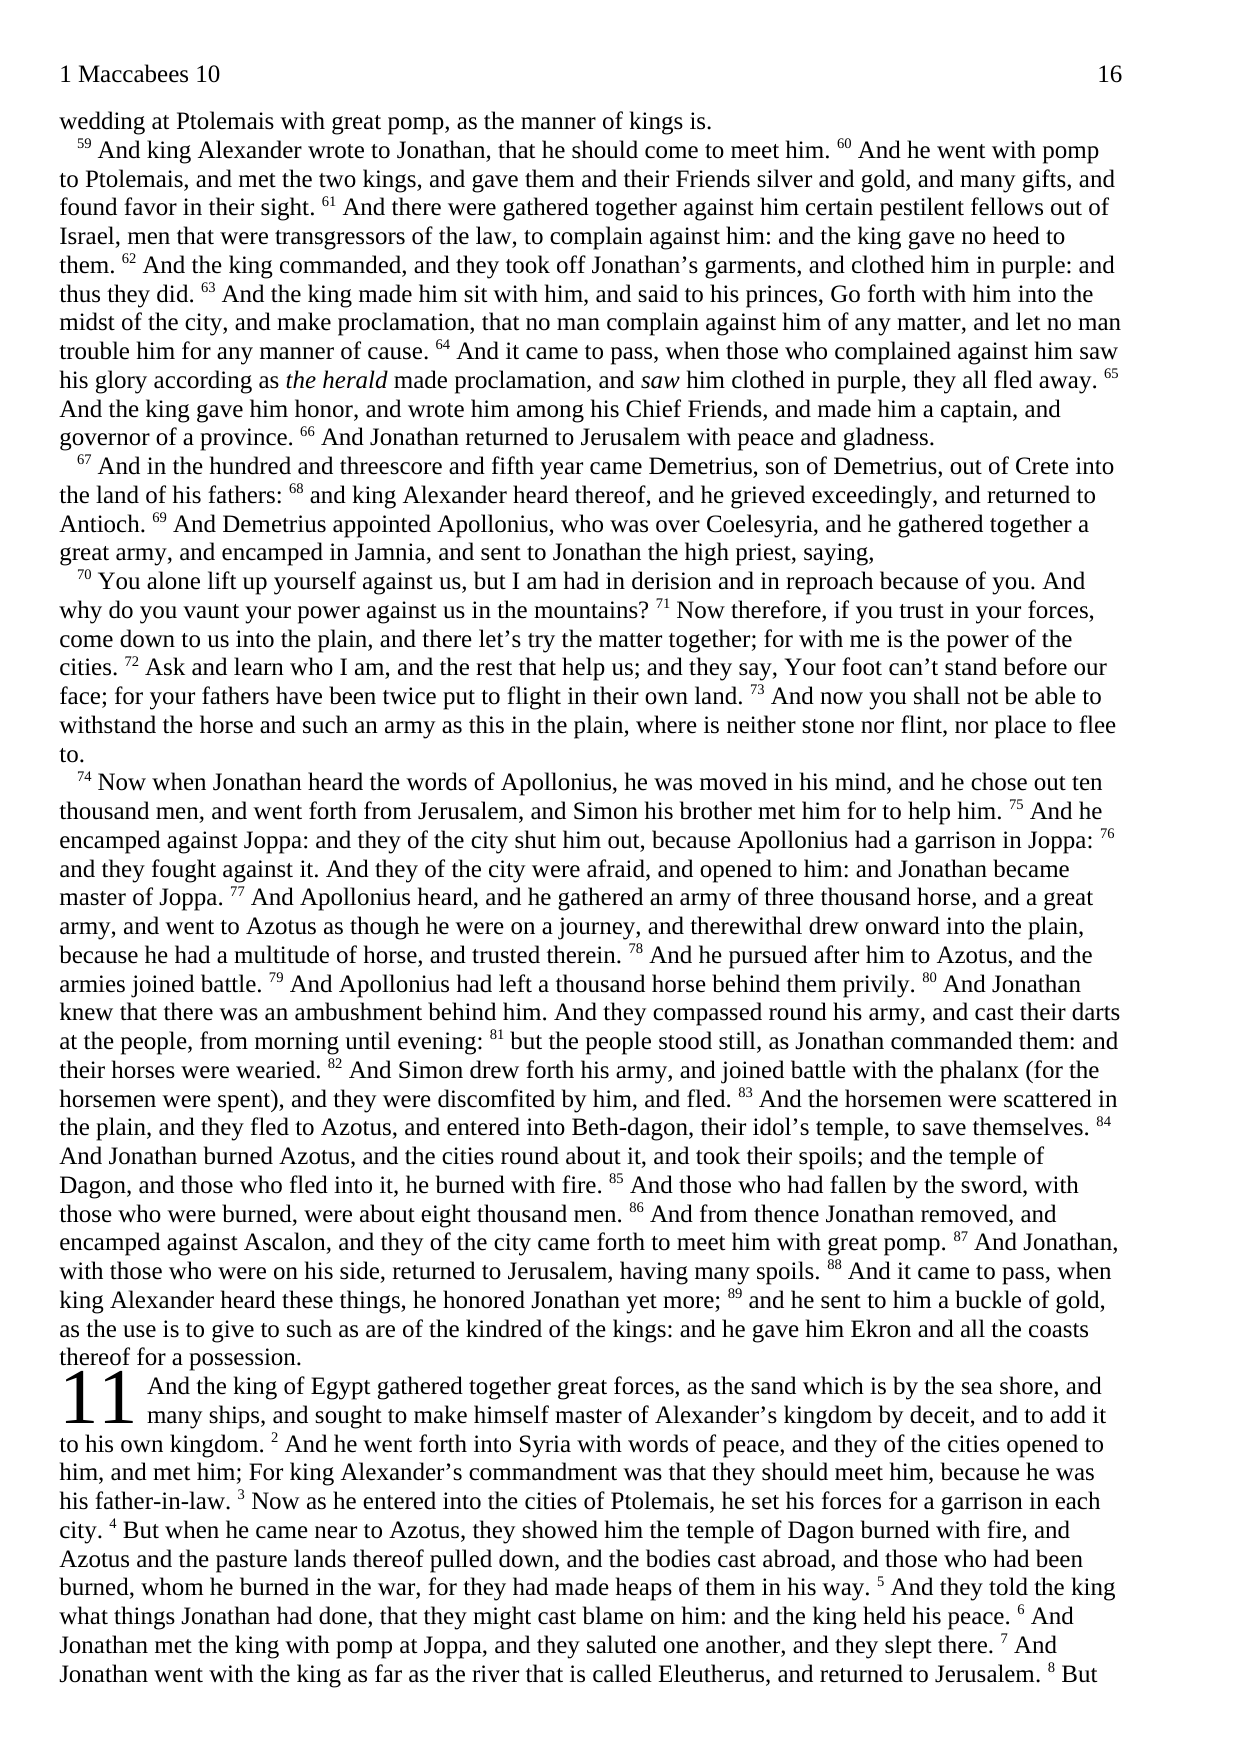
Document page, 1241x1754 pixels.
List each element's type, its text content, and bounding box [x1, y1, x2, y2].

text wedding at Ptolemais with great pomp, as the manner of kings is. [59, 106, 1122, 135]
text 67 And in the hundred and threescore and fifth year came Demetrius, son of Demetrius, out of Crete into the land of his fathers: 68 and king Alexander heard thereof, and he grieved exceedingly, and returned to Antioch. 69 And Demetrius appointed Apollonius, who was over Coelesyria, and he gathered together a great army, and encamped in Jamnia, and sent to Jonathan the high priest, saying, [59, 451, 1122, 566]
text 70 You alone lift up yourself against us, but I am had in derision and in reproach because of you. And why do you vaunt your power against us in the mountains? 71 Now therefore, if you trust in your forces, come down to us into the plain, and there let’s try the matter together; for with me is the power of the cities. 72 Ask and learn who I am, and the rest that help us; and they say, Your foot can’t stand before our face; for your fathers have been twice put to flight in their own land. 73 And now you shall not be able to withstand the horse and such an army as this in the plain, where is neither stone nor flint, nor place to flee to. [59, 566, 1122, 767]
text 74 Now when Jonathan heard the words of Apollonius, he was moved in his mind, and he chose out ten thousand men, and went forth from Jerusalem, and Simon his brother met him for to help him. 75 And he encamped against Joppa: and they of the city shut him out, because Apollonius had a garrison in Joppa: 76 and they fought against it. And they of the city were afraid, and opened to him: and Jonathan became master of Joppa. 77 And Apollonius heard, and he gathered an army of three thousand horse, and a great army, and went to Azotus as though he were on a journey, and therewithal drew onward into the plain, because he had a multitude of horse, and trusted therein. 78 And he pursued after him to Azotus, and the armies joined battle. 79 And Apollonius had left a thousand horse behind them privily. 80 And Jonathan knew that there was an ambushment behind him. And they compassed round his army, and cast their darts at the people, from morning until evening: 81 but the people stood still, as Jonathan commanded them: and their horses were wearied. 82 And Simon drew forth his army, and joined battle with the phalanx (for the horsemen were spent), and they were discomfited by him, and fled. 83 And the horsemen were scattered in the plain, and they fled to Azotus, and entered into Beth-dagon, their idol’s temple, to save themselves. 84 And Jonathan burned Azotus, and the cities round about it, and took their spoils; and the temple of Dagon, and those who fled into it, he burned with fire. 85 And those who had fallen by the sword, with those who were burned, were about eight thousand men. 86 And from thence Jonathan removed, and encamped against Ascalon, and they of the city came forth to meet him with great pomp. 87 And Jonathan, with those who were on his side, returned to Jerusalem, having many spoils. 88 And it came to pass, when king Alexander heard these things, he honored Jonathan yet more; 89 and he sent to him a buckle of gold, as the use is to give to such as are of the kindred of the kings: and he gave him Ekron and all the coasts thereof for a possession. [59, 767, 1122, 1371]
text 59 And king Alexander wrote to Jonathan, that he should come to meet him. 60 And he went with pomp to Ptolemais, and met the two kings, and gave them and their Friends silver and gold, and many gifts, and found favor in their sight. 61 And there were gathered together against him certain pestilent fellows out of Israel, men that were transgressors of the law, to complain against him: and the king gave no heed to them. 62 And the king commanded, and they took off Jonathan’s garments, and clothed him in purple: and thus they did. 63 And the king made him sit with him, and said to his princes, Go forth with him into the midst of the city, and make proclamation, that no man complain against him of any matter, and let no man trouble him for any manner of cause. 64 And it came to pass, when those who complained against him saw his glory according as the herald made proclamation, and saw him clothed in purple, they all fled away. 65 And the king gave him honor, and wrote him among his Chief Friends, and made him a captain, and governor of a province. 66 And Jonathan returned to Jerusalem with peace and gladness. [59, 135, 1122, 451]
text 11And the king of Egypt gathered together great forces, as the sand which is by the sea shore, and many ships, and sought to make himself master of Alexander’s kingdom by deceit, and to add it to his own kingdom. 2 And he went forth into Syria with words of peace, and they of the cities opened to him, and met him; For king Alexander’s commandment was that they should meet him, because he was his father-in-law. 3 Now as he entered into the cities of Ptolemais, he set his forces for a garrison in each city. 4 But when he came near to Azotus, they showed him the temple of Dagon burned with fire, and Azotus and the pasture lands thereof pulled down, and the bodies cast abroad, and those who had been burned, whom he burned in the war, for they had made heaps of them in his way. 5 And they told the king what things Jonathan had done, that they might cast blame on him: and the king held his peace. 6 And Jonathan met the king with pomp at Joppa, and they saluted one another, and they slept there. 7 And Jonathan went with the king as far as the river that is called Eleutherus, and returned to Jerusalem. 8 But [59, 1371, 1122, 1687]
